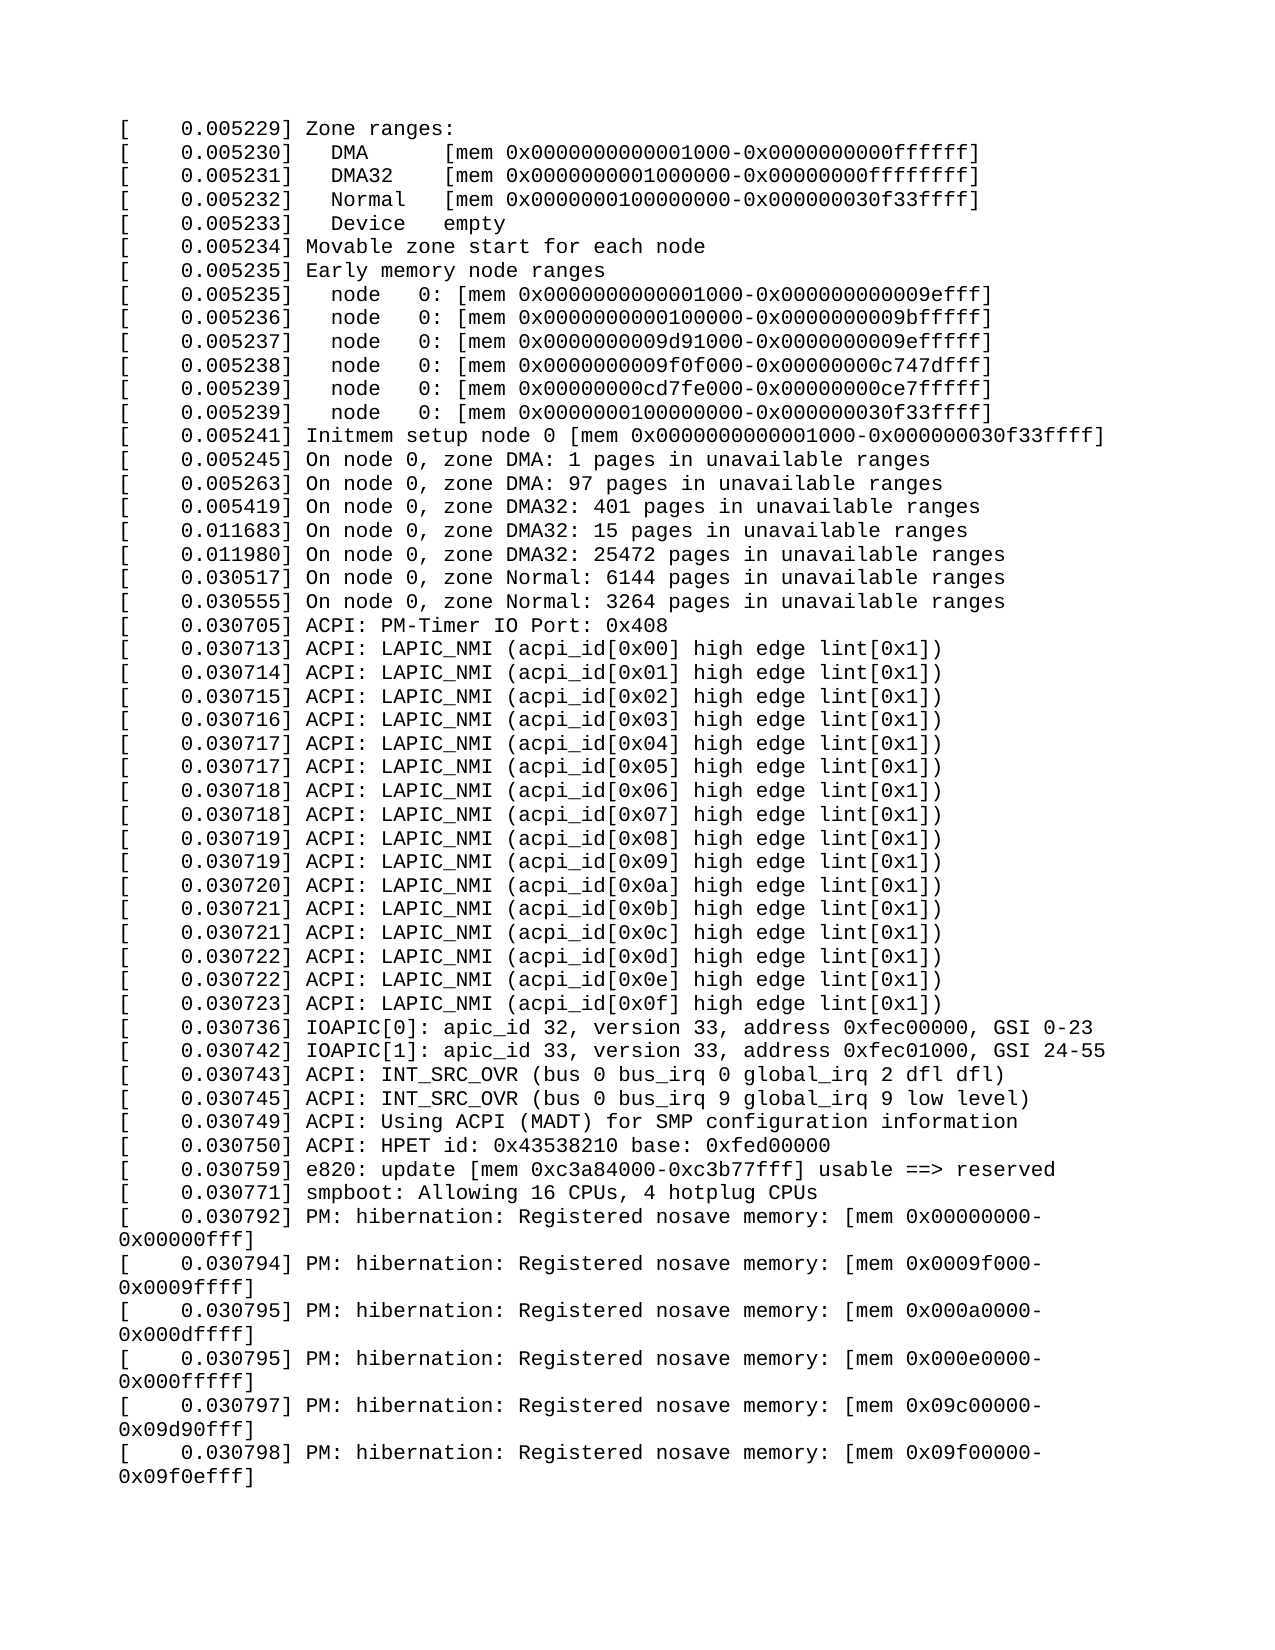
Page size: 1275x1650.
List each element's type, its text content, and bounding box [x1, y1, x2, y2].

text [ 0.030722] ACPI: LAPIC_NMI (acpi_id[0x0e] high edge lint[0x1]) [118, 969, 1157, 993]
text [ 0.005234] Movable zone start for each node [118, 236, 1157, 260]
text [ 0.030517] On node 0, zone Normal: 6144 pages in unavailable ranges [118, 567, 1157, 591]
text [ 0.005237] node 0: [mem 0x0000000009d91000-0x0000000009efffff] [118, 331, 1157, 354]
text [ 0.030717] ACPI: LAPIC_NMI (acpi_id[0x05] high edge lint[0x1]) [118, 757, 1157, 780]
text [ 0.030718] ACPI: LAPIC_NMI (acpi_id[0x06] high edge lint[0x1]) [118, 780, 1157, 804]
text [ 0.030718] ACPI: LAPIC_NMI (acpi_id[0x07] high edge lint[0x1]) [118, 804, 1157, 827]
text [ 0.005239] node 0: [mem 0x00000000cd7fe000-0x00000000ce7fffff] [118, 378, 1157, 402]
text [ 0.030723] ACPI: LAPIC_NMI (acpi_id[0x0f] high edge lint[0x1]) [118, 993, 1157, 1017]
text [ 0.030736] IOAPIC[0]: apic_id 32, version 33, address 0xfec00000, GSI 0-23 [118, 1017, 1157, 1040]
text [ 0.005245] On node 0, zone DMA: 1 pages in unavailable ranges [118, 449, 1157, 473]
text [ 0.030742] IOAPIC[1]: apic_id 33, version 33, address 0xfec01000, GSI 24-55 [118, 1040, 1157, 1064]
text [ 0.030743] ACPI: INT_SRC_OVR (bus 0 bus_irq 0 global_irq 2 dfl dfl) [118, 1064, 1157, 1088]
text [ 0.030720] ACPI: LAPIC_NMI (acpi_id[0x0a] high edge lint[0x1]) [118, 875, 1157, 898]
text [ 0.005238] node 0: [mem 0x0000000009f0f000-0x00000000c747dfff] [118, 354, 1157, 378]
text [ 0.030745] ACPI: INT_SRC_OVR (bus 0 bus_irq 9 global_irq 9 low level) [118, 1088, 1157, 1111]
text [ 0.030722] ACPI: LAPIC_NMI (acpi_id[0x0d] high edge lint[0x1]) [118, 946, 1157, 969]
text [ 0.005235] Early memory node ranges [118, 260, 1157, 284]
text [ 0.030797] PM: hibernation: Registered nosave memory: [mem 0x09c00000-0x09d90fff] [118, 1395, 1157, 1442]
text [ 0.005232] Normal [mem 0x0000000100000000-0x000000030f33ffff] [118, 189, 1157, 213]
text [ 0.030792] PM: hibernation: Registered nosave memory: [mem 0x00000000-0x00000fff] [118, 1206, 1157, 1253]
text [ 0.005235] node 0: [mem 0x0000000000001000-0x000000000009efff] [118, 284, 1157, 307]
text [ 0.030795] PM: hibernation: Registered nosave memory: [mem 0x000e0000-0x000fffff] [118, 1348, 1157, 1395]
text [ 0.030721] ACPI: LAPIC_NMI (acpi_id[0x0c] high edge lint[0x1]) [118, 922, 1157, 946]
text [ 0.030795] PM: hibernation: Registered nosave memory: [mem 0x000a0000-0x000dffff] [118, 1300, 1157, 1348]
text [ 0.005233] Device empty [118, 213, 1157, 236]
text [ 0.030555] On node 0, zone Normal: 3264 pages in unavailable ranges [118, 591, 1157, 615]
text [ 0.030713] ACPI: LAPIC_NMI (acpi_id[0x00] high edge lint[0x1]) [118, 638, 1157, 662]
text [ 0.030721] ACPI: LAPIC_NMI (acpi_id[0x0b] high edge lint[0x1]) [118, 898, 1157, 922]
text [ 0.005263] On node 0, zone DMA: 97 pages in unavailable ranges [118, 473, 1157, 496]
text [ 0.005231] DMA32 [mem 0x0000000001000000-0x00000000ffffffff] [118, 165, 1157, 189]
text [ 0.030798] PM: hibernation: Registered nosave memory: [mem 0x09f00000-0x09f0efff] [118, 1442, 1157, 1489]
text [ 0.005419] On node 0, zone DMA32: 401 pages in unavailable ranges [118, 496, 1157, 520]
text [ 0.030714] ACPI: LAPIC_NMI (acpi_id[0x01] high edge lint[0x1]) [118, 662, 1157, 686]
text [ 0.030705] ACPI: PM-Timer IO Port: 0x408 [118, 615, 1157, 638]
text [ 0.005229] Zone ranges: [118, 118, 1157, 142]
text [ 0.030759] e820: update [mem 0xc3a84000-0xc3b77fff] usable ==> reserved [118, 1158, 1157, 1182]
text [ 0.030750] ACPI: HPET id: 0x43538210 base: 0xfed00000 [118, 1135, 1157, 1158]
text [ 0.030716] ACPI: LAPIC_NMI (acpi_id[0x03] high edge lint[0x1]) [118, 709, 1157, 733]
text [ 0.005230] DMA [mem 0x0000000000001000-0x0000000000ffffff] [118, 142, 1157, 165]
text [ 0.030749] ACPI: Using ACPI (MADT) for SMP configuration information [118, 1111, 1157, 1135]
text [ 0.030719] ACPI: LAPIC_NMI (acpi_id[0x08] high edge lint[0x1]) [118, 827, 1157, 851]
text [ 0.011980] On node 0, zone DMA32: 25472 pages in unavailable ranges [118, 544, 1157, 567]
text [ 0.030794] PM: hibernation: Registered nosave memory: [mem 0x0009f000-0x0009ffff] [118, 1253, 1157, 1300]
text [ 0.011683] On node 0, zone DMA32: 15 pages in unavailable ranges [118, 520, 1157, 544]
text [ 0.005236] node 0: [mem 0x0000000000100000-0x0000000009bfffff] [118, 307, 1157, 331]
text [ 0.030719] ACPI: LAPIC_NMI (acpi_id[0x09] high edge lint[0x1]) [118, 851, 1157, 875]
text [ 0.030717] ACPI: LAPIC_NMI (acpi_id[0x04] high edge lint[0x1]) [118, 733, 1157, 757]
text [ 0.030715] ACPI: LAPIC_NMI (acpi_id[0x02] high edge lint[0x1]) [118, 686, 1157, 709]
text [ 0.030771] smpboot: Allowing 16 CPUs, 4 hotplug CPUs [118, 1182, 1157, 1206]
text [ 0.005241] Initmem setup node 0 [mem 0x0000000000001000-0x000000030f33ffff] [118, 426, 1157, 449]
text [ 0.005239] node 0: [mem 0x0000000100000000-0x000000030f33ffff] [118, 402, 1157, 426]
